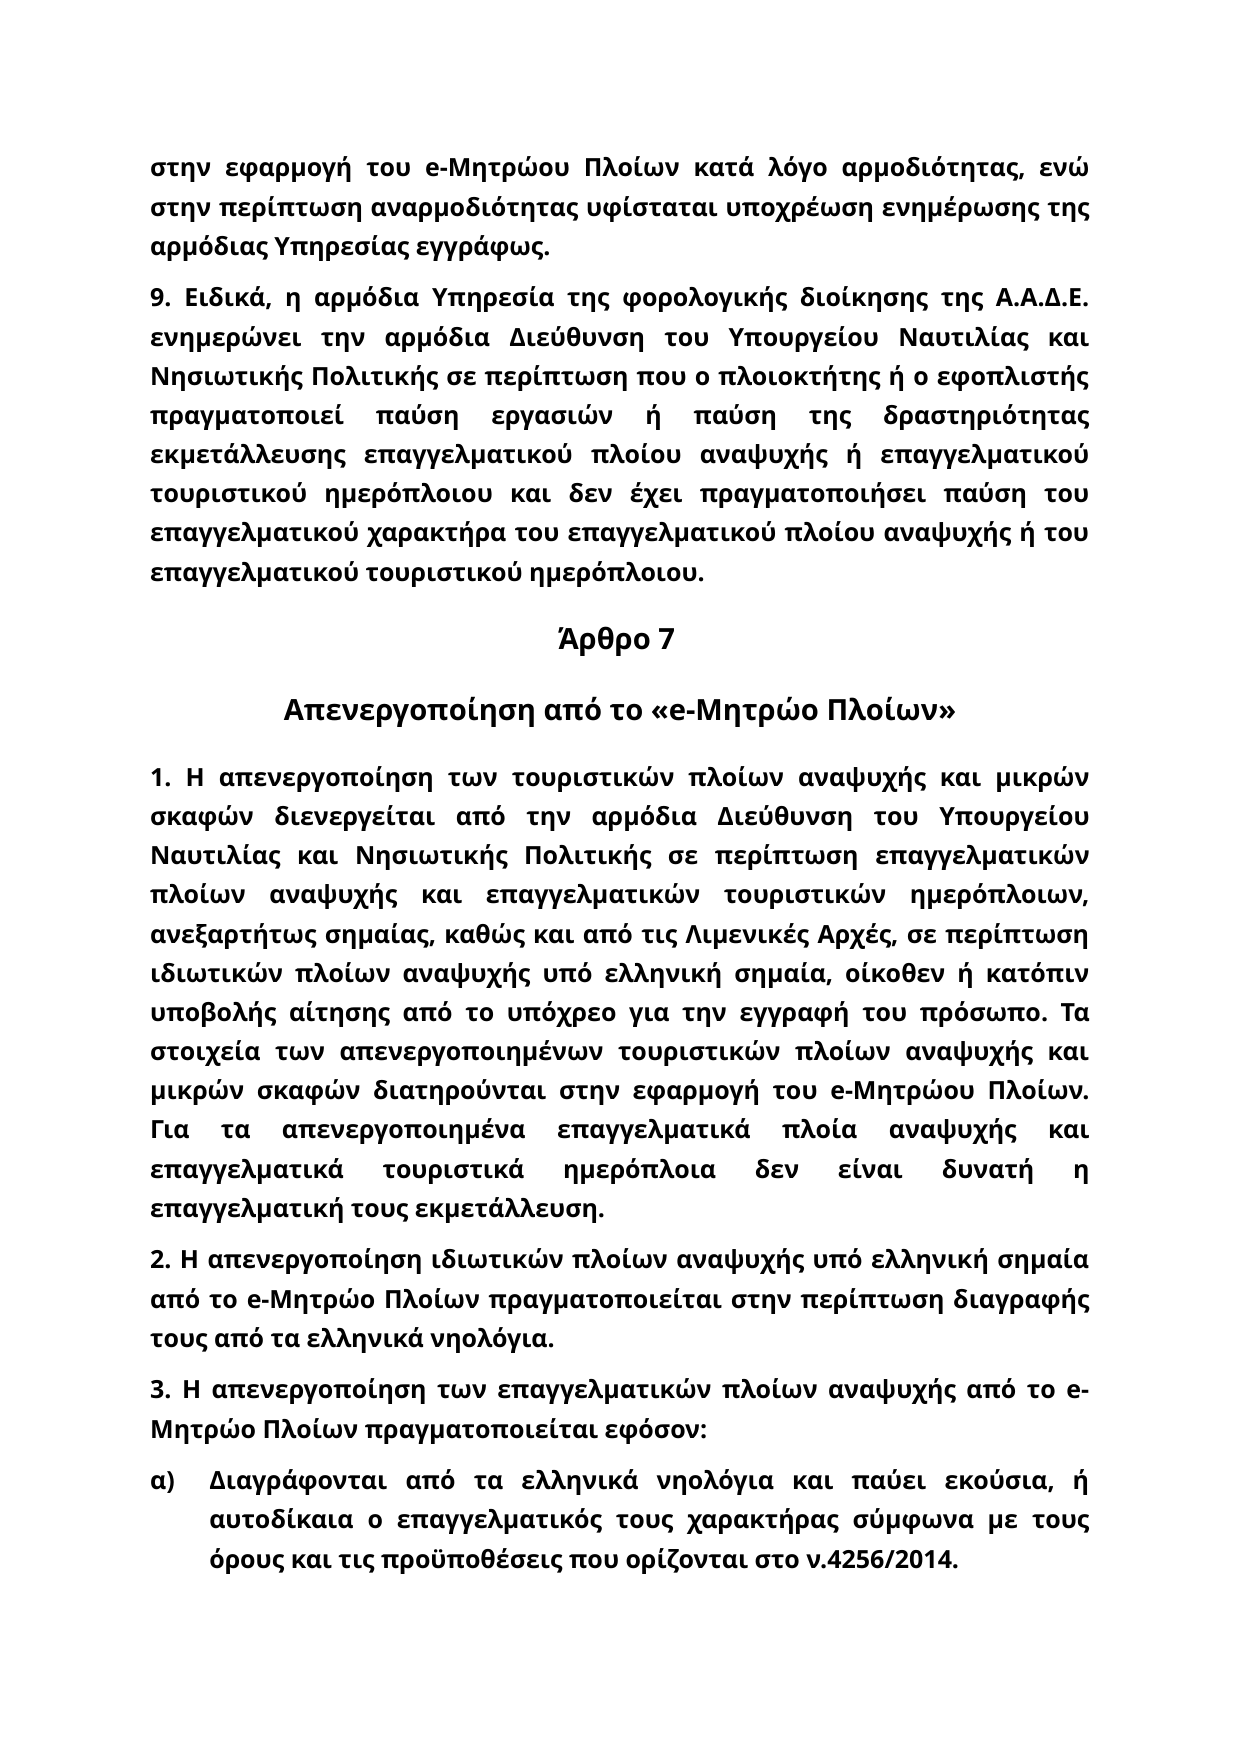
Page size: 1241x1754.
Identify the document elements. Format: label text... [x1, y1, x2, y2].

list α) Διαγράφονται από τα ελληνικά νηολόγια και παύει εκούσια, ή αυτοδίκαια ο επαγγελματικός τους χαρακτήρας σύμφωνα με τους όρους και τις προϋποθέσεις που ορίζονται στο ν.4256/2014. [150, 1463, 1090, 1575]
subtitle Άρθρο 7 [150, 618, 1090, 658]
subtitle Απενεργοποίηση από τo «e-Mητρώο Πλοίων» [150, 689, 1090, 729]
text 2. Η απενεργοποίηση ιδιωτικών πλοίων αναψυχής υπό ελληνική σημαία από το e-Μητρώο Πλοίων πραγματοποιείται στην περίπτωση διαγραφής τους από τα ελληνικά νηολόγια. [150, 1242, 1090, 1354]
text 9. Ειδικά, η αρμόδια Υπηρεσία της φορολογικής διοίκησης της Α.Α.Δ.Ε. ενημερώνει την αρμόδια Διεύθυνση του Υπουργείου Ναυτιλίας και Νησιωτικής Πολιτικής σε περίπτωση που ο πλοιοκτήτης ή ο εφοπλιστής πραγματοποιεί παύση εργασιών ή παύση της δραστηριότητας εκμετάλλευσης επαγγελματικού πλοίου αναψυχής ή επαγγελματικού τουριστικού ημερόπλοιου και δεν έχει πραγματοποιήσει παύση του επαγγελματικού χαρακτήρα του επαγγελματικού πλοίου αναψυχής ή του επαγγελματικού τουριστικού ημερόπλοιου. [150, 280, 1090, 588]
text στην εφαρμογή του e-Μητρώου Πλοίων κατά λόγο αρμοδιότητας, ενώ στην περίπτωση αναρμοδιότητας υφίσταται υποχρέωση ενημέρωσης της αρμόδιας Υπηρεσίας εγγράφως. [150, 150, 1090, 262]
text 3. Η απενεργοποίηση των επαγγελματικών πλοίων αναψυχής από το e-Μητρώο Πλοίων πραγματοποιείται εφόσον: [150, 1372, 1090, 1445]
text 1. Η απενεργοποίηση των τουριστικών πλοίων αναψυχής και μικρών σκαφών διενεργείται από την αρμόδια Διεύθυνση του Υπουργείου Ναυτιλίας και Νησιωτικής Πολιτικής σε περίπτωση επαγγελματικών πλοίων αναψυχής και επαγγελματικών τουριστικών ημερόπλοιων, ανεξαρτήτως σημαίας, καθώς και από τις Λιμενικές Αρχές, σε περίπτωση ιδιωτικών πλοίων αναψυχής υπό ελληνική σημαία, οίκοθεν ή κατόπιν υποβολής αίτησης από το υπόχρεο για την εγγραφή του πρόσωπο. Τα στοιχεία των απενεργοποιημένων τουριστικών πλοίων αναψυχής και μικρών σκαφών διατηρούνται στην εφαρμογή του e-Μητρώου Πλοίων. Για τα απενεργοποιημένα επαγγελματικά πλοία αναψυχής και επαγγελματικά τουριστικά ημερόπλοια δεν είναι δυνατή η επαγγελματική τους εκμετάλλευση. [150, 759, 1090, 1224]
